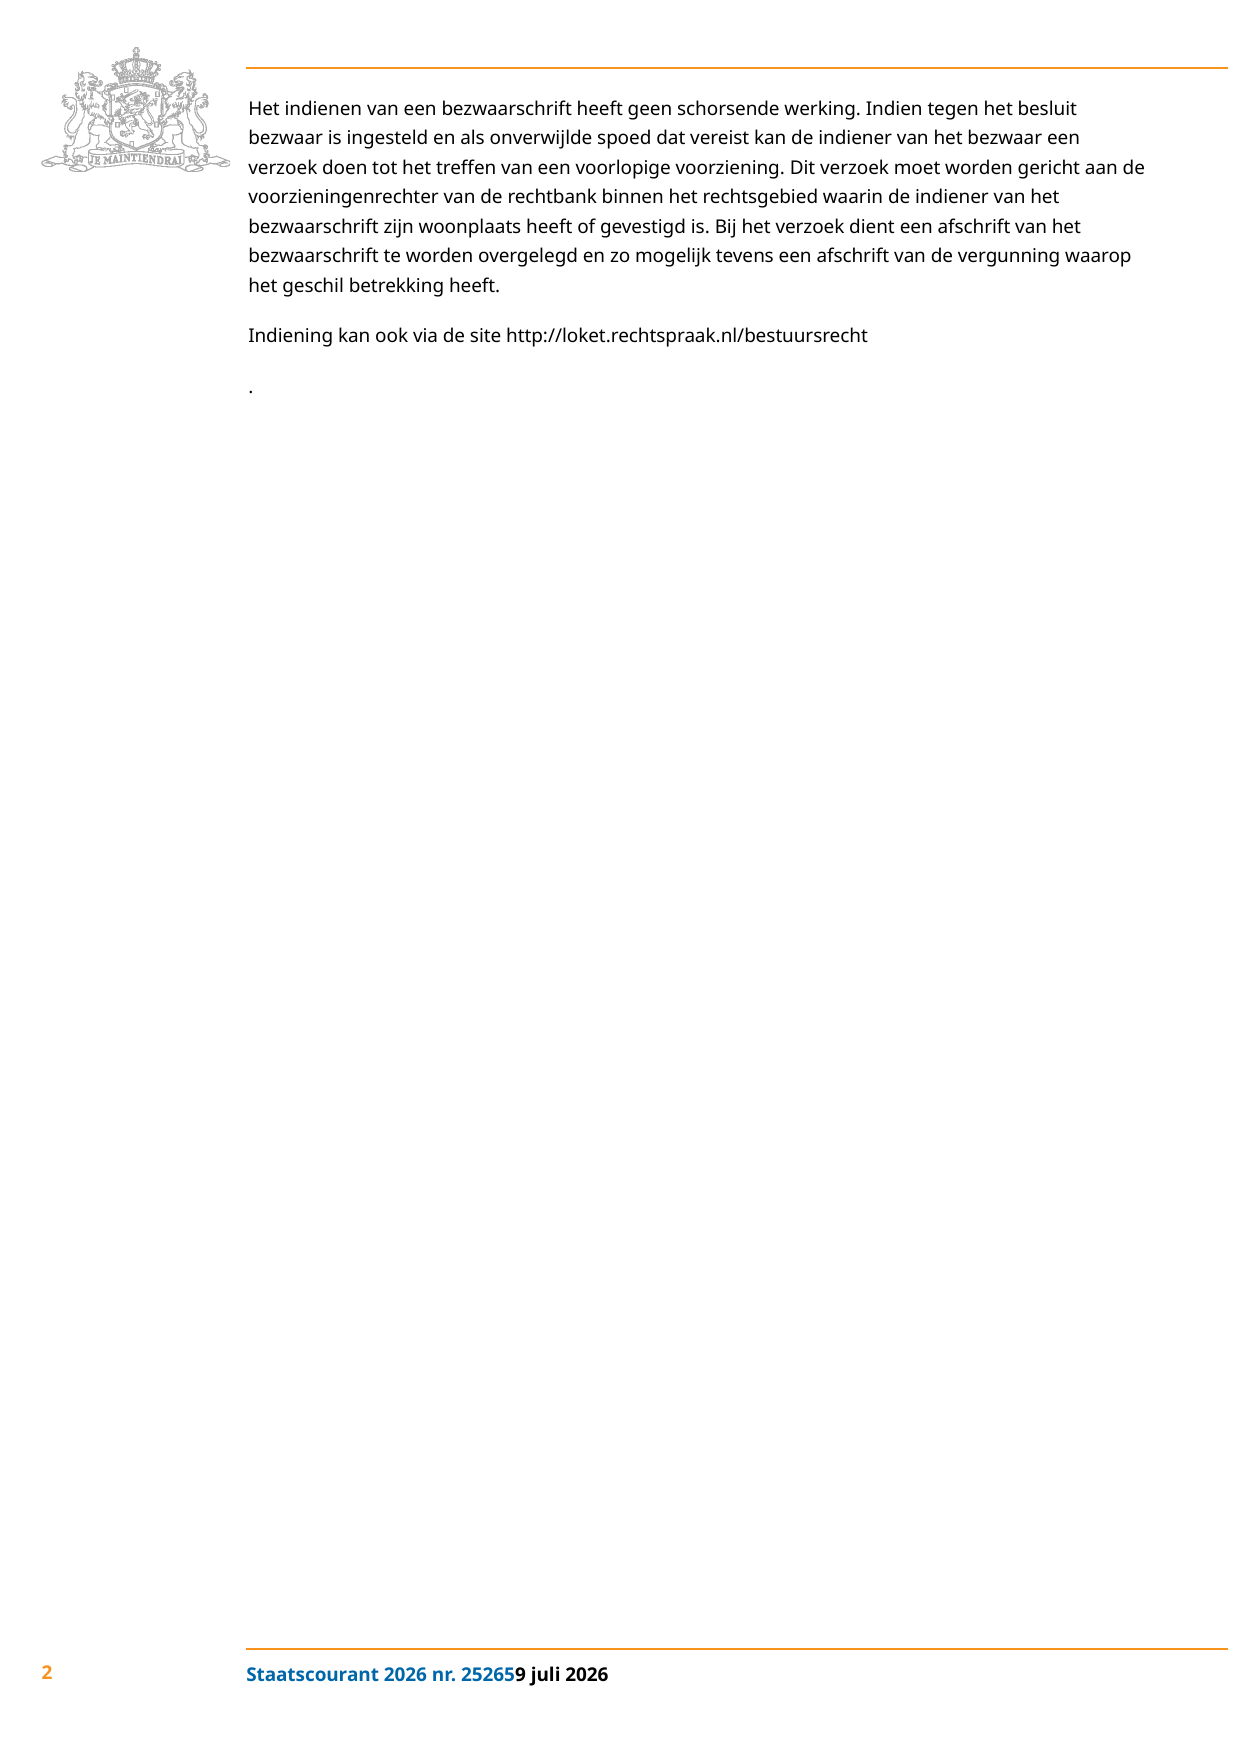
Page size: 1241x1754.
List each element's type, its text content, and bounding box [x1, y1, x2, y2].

text Het indienen van een bezwaarschrift heeft geen schorsende werking. Indien tegen het besluit bezwaar is ingesteld en als onverwijlde spoed dat vereist kan de indiener van het bezwaar een verzoek doen tot het treffen van een voorlopige voorziening. Dit verzoek moet worden gericht aan de voorzieningenrechter van de rechtbank binnen het rechtsgebied waarin de indiener van het bezwaarschrift zijn woonplaats heeft of gevestigd is. Bij het verzoek dient een afschrift van het bezwaarschrift te worden overgelegd en zo mogelijk tevens een afschrift van de vergunning waarop het geschil betrekking heeft. [248, 95, 1152, 298]
text . [248, 373, 1152, 399]
picture [41, 47, 231, 172]
text Indiening kan ook via de site http://loket.rechtspraak.nl/bestuursrecht [248, 323, 1152, 348]
